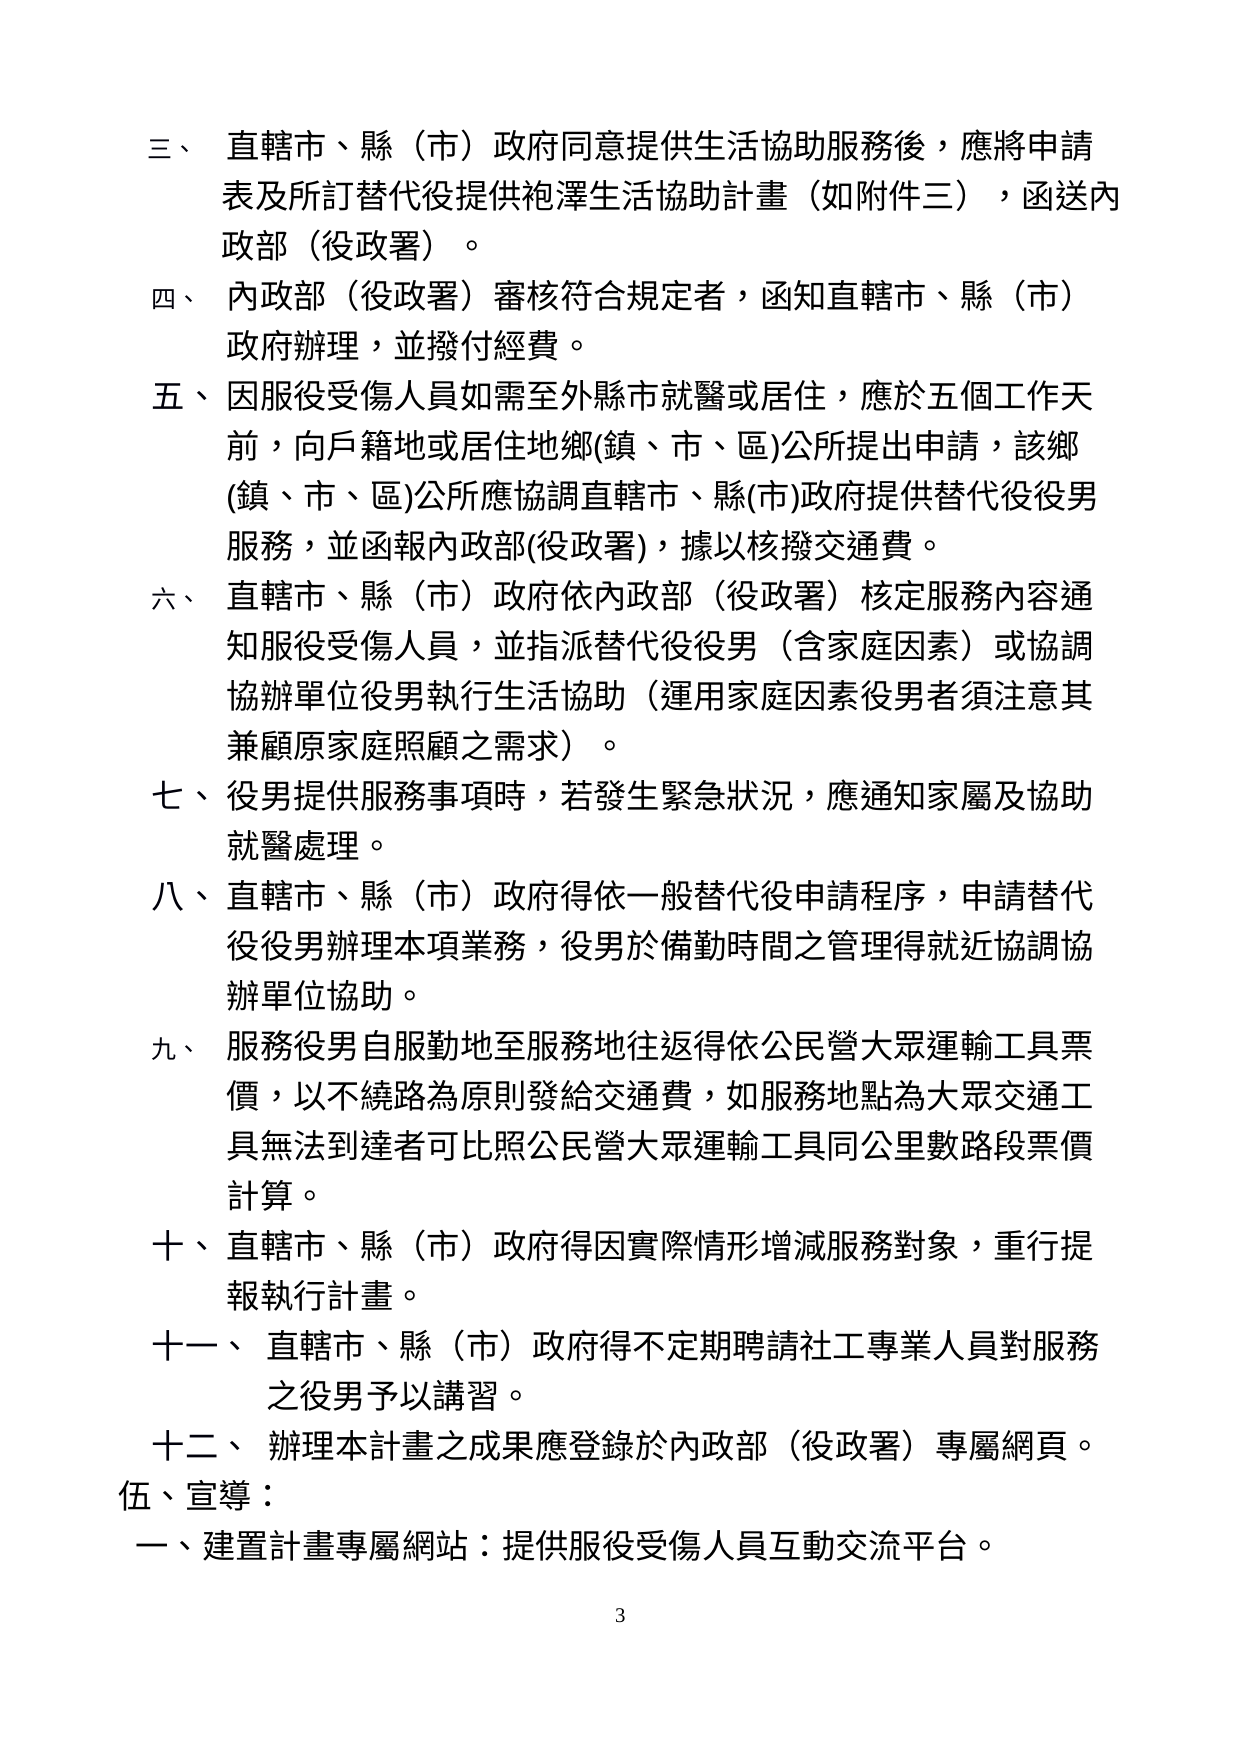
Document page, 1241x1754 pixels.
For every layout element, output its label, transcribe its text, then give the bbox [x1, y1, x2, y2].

text 伍、宣導： [118, 1468, 1122, 1518]
list 辦理本計畫之成果應登錄於內政部（役政署）專屬網頁。 [152, 1418, 1122, 1468]
list 直轄市、縣（市）政府依內政部（役政署）核定服務內容通知服役受傷人員，並指派替代役役男（含家庭因素）或協調協辦單位役男執行生活協助（運用家庭因素役男者須注意其兼顧原家庭照顧之需求）。 [152, 568, 1122, 768]
list 服務役男自服勤地至服務地往返得依公民營大眾運輸工具票價，以不繞路為原則發給交通費，如服務地點為大眾交通工具無法到達者可比照公民營大眾運輸工具同公里數路段票價計算。 [152, 1018, 1122, 1218]
list 因服役受傷人員如需至外縣市就醫或居住，應於五個工作天前，向戶籍地或居住地鄉(鎮、市、區)公所提出申請，該鄉(鎮、市、區)公所應協調直轄市、縣(市)政府提供替代役役男服務，並函報內政部(役政署)，據以核撥交通費。 [152, 368, 1122, 568]
text 一、建置計畫專屬網站：提供服役受傷人員互動交流平台。 [118, 1518, 1122, 1568]
list 內政部（役政署）審核符合規定者，函知直轄市、縣（市）政府辦理，並撥付經費。 [152, 268, 1122, 368]
list 直轄市、縣（市）政府得因實際情形增減服務對象，重行提報執行計畫。 [152, 1218, 1122, 1318]
list 直轄市、縣（市）政府得依一般替代役申請程序，申請替代役役男辦理本項業務，役男於備勤時間之管理得就近協調協辦單位協助。 [152, 868, 1122, 1018]
list 直轄市、縣（市）政府得不定期聘請社工專業人員對服務之役男予以講習。 [152, 1318, 1122, 1418]
list 直轄市、縣（市）政府同意提供生活協助服務後，應將申請表及所訂替代役提供袍澤生活協助計畫（如附件三），函送內政部（役政署）。 [148, 118, 1122, 268]
list 役男提供服務事項時，若發生緊急狀況，應通知家屬及協助就醫處理。 [152, 768, 1122, 868]
